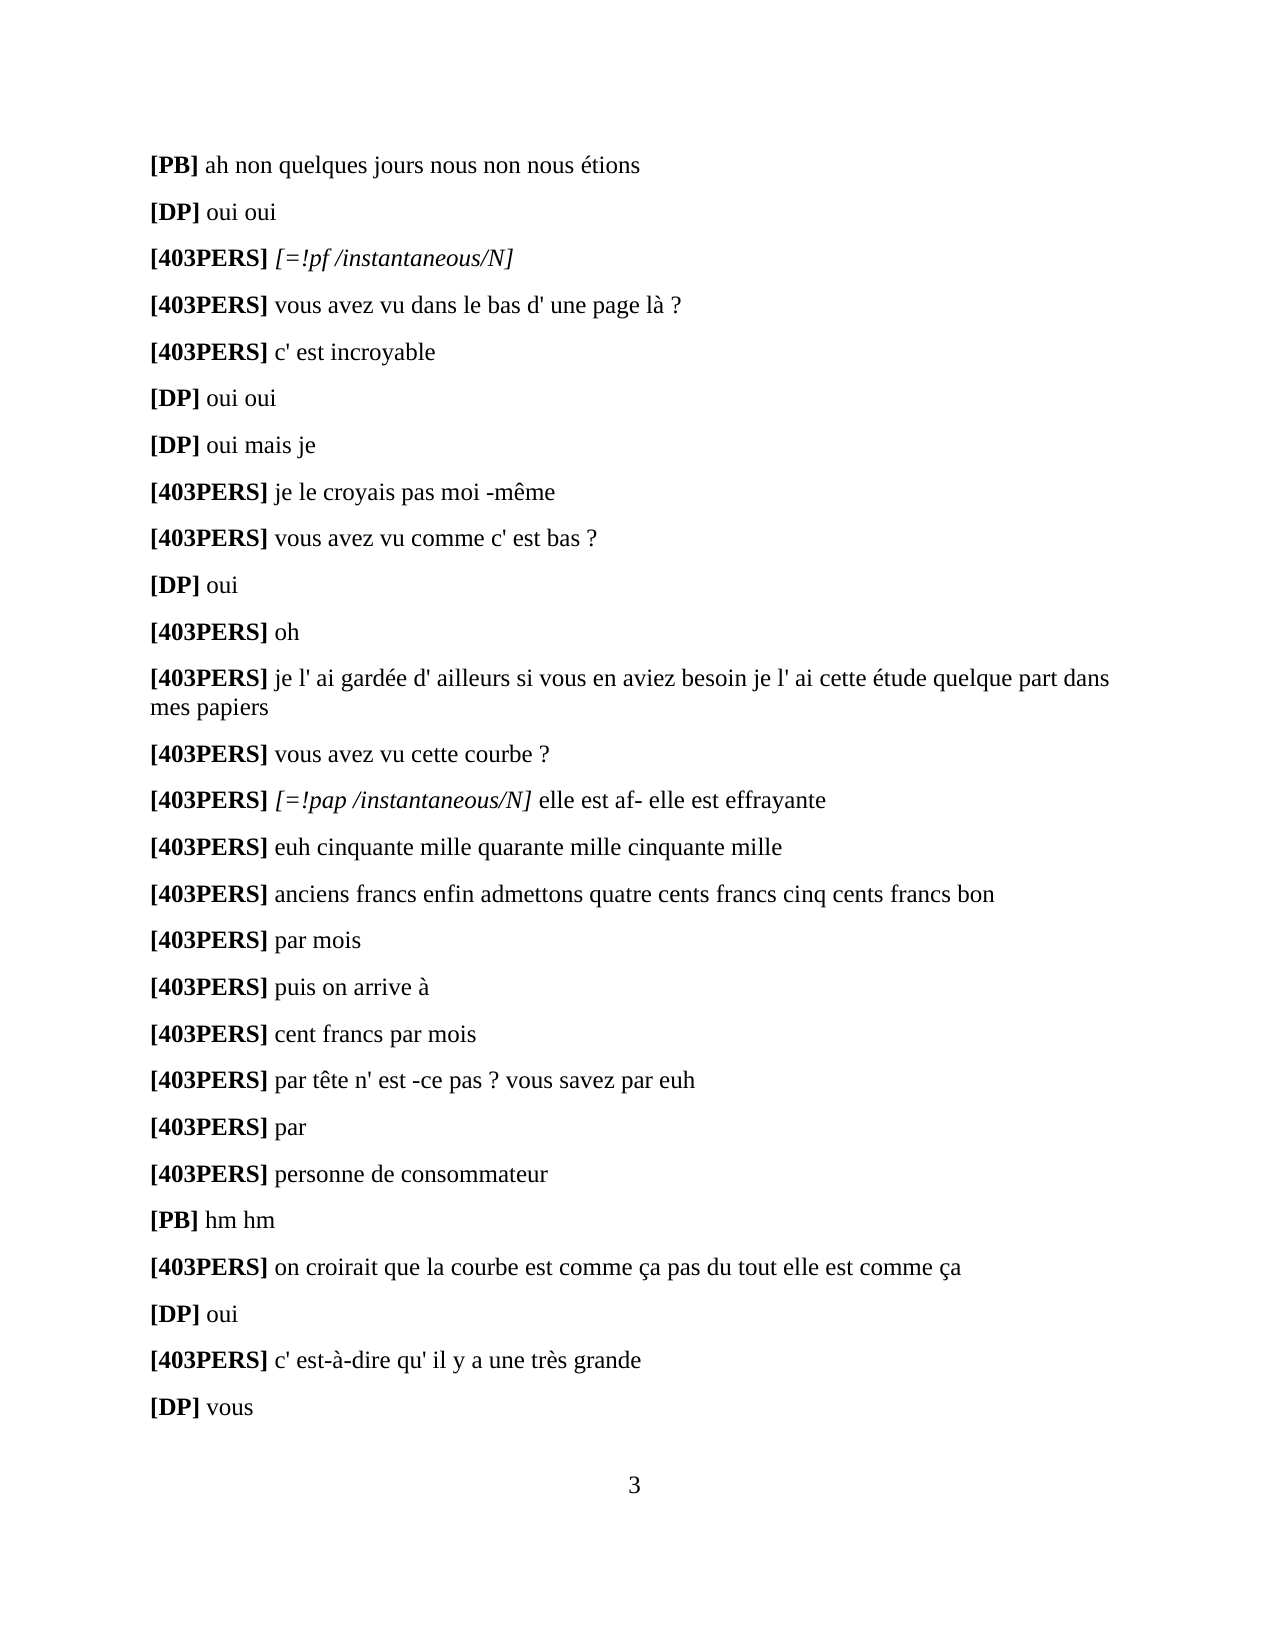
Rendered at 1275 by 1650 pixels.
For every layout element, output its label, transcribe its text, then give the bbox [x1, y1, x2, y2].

text [403PERS] personne de consommateur [150, 1159, 1125, 1187]
text [403PERS] puis on arrive à [150, 972, 1125, 1001]
text [PB] ah non quelques jours nous non nous étions [150, 150, 1125, 179]
text [403PERS] c' est-à-dire qu' il y a une très grande [150, 1345, 1125, 1374]
text [403PERS] c' est incroyable [150, 337, 1125, 365]
text [403PERS] vous avez vu comme c' est bas ? [150, 523, 1125, 552]
text [DP] oui mais je [150, 430, 1125, 459]
text [DP] oui [150, 570, 1125, 599]
text [403PERS] [=!pap /instantaneous/N] elle est af- elle est effrayante [150, 785, 1125, 814]
text [DP] oui oui [150, 197, 1125, 225]
text [DP] vous [150, 1392, 1125, 1421]
text [403PERS] anciens francs enfin admettons quatre cents francs cinq cents francs bon [150, 879, 1125, 907]
text [403PERS] on croirait que la courbe est comme ça pas du tout elle est comme ça [150, 1252, 1125, 1281]
text [403PERS] vous avez vu dans le bas d' une page là ? [150, 290, 1125, 319]
text [403PERS] cent francs par mois [150, 1019, 1125, 1047]
text [403PERS] je le croyais pas moi -même [150, 477, 1125, 505]
text [PB] hm hm [150, 1205, 1125, 1234]
text [403PERS] par [150, 1112, 1125, 1141]
text [403PERS] oh [150, 617, 1125, 645]
text [403PERS] vous avez vu cette courbe ? [150, 739, 1125, 767]
text [403PERS] par mois [150, 925, 1125, 954]
text [403PERS] euh cinquante mille quarante mille cinquante mille [150, 832, 1125, 861]
text [DP] oui oui [150, 383, 1125, 412]
text [403PERS] par tête n' est -ce pas ? vous savez par euh [150, 1065, 1125, 1094]
text [403PERS] [=!pf /instantaneous/N] [150, 243, 1125, 272]
text [403PERS] je l' ai gardée d' ailleurs si vous en aviez besoin je l' ai cette étude quelque part dans mes papiers [150, 663, 1125, 721]
text [DP] oui [150, 1299, 1125, 1327]
